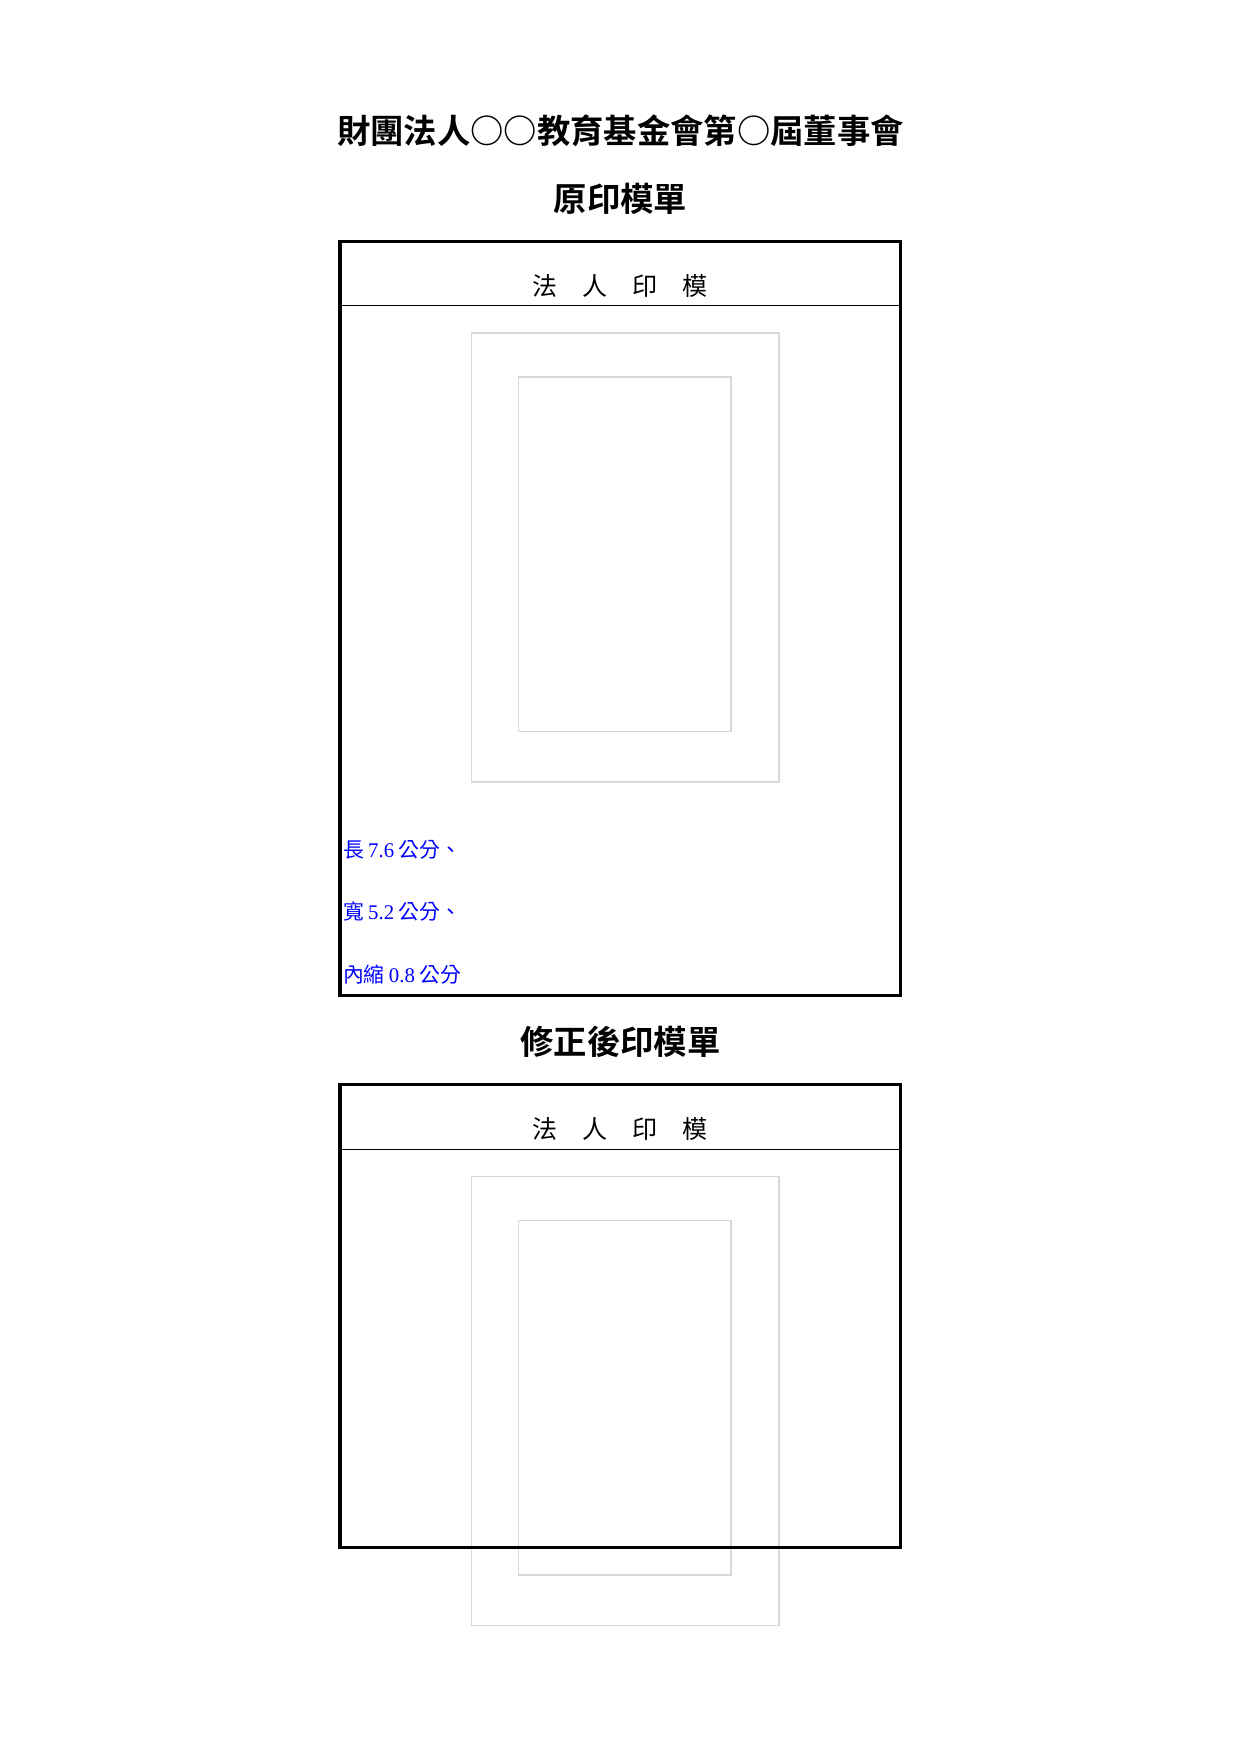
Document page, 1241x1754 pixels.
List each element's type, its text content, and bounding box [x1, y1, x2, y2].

text 財團法人○○教育基金會第○屆董事會 [118, 105, 1122, 153]
table_header 法 人 印 模 [342, 243, 899, 305]
table_cell [342, 1150, 899, 1546]
table_cell 長7.6公分、 寬5.2公分、 內縮0.8公分 [342, 306, 899, 994]
text 修正後印模單 [118, 1016, 1122, 1064]
table_header 法 人 印 模 [342, 1086, 899, 1149]
text 原印模單 [118, 172, 1122, 221]
